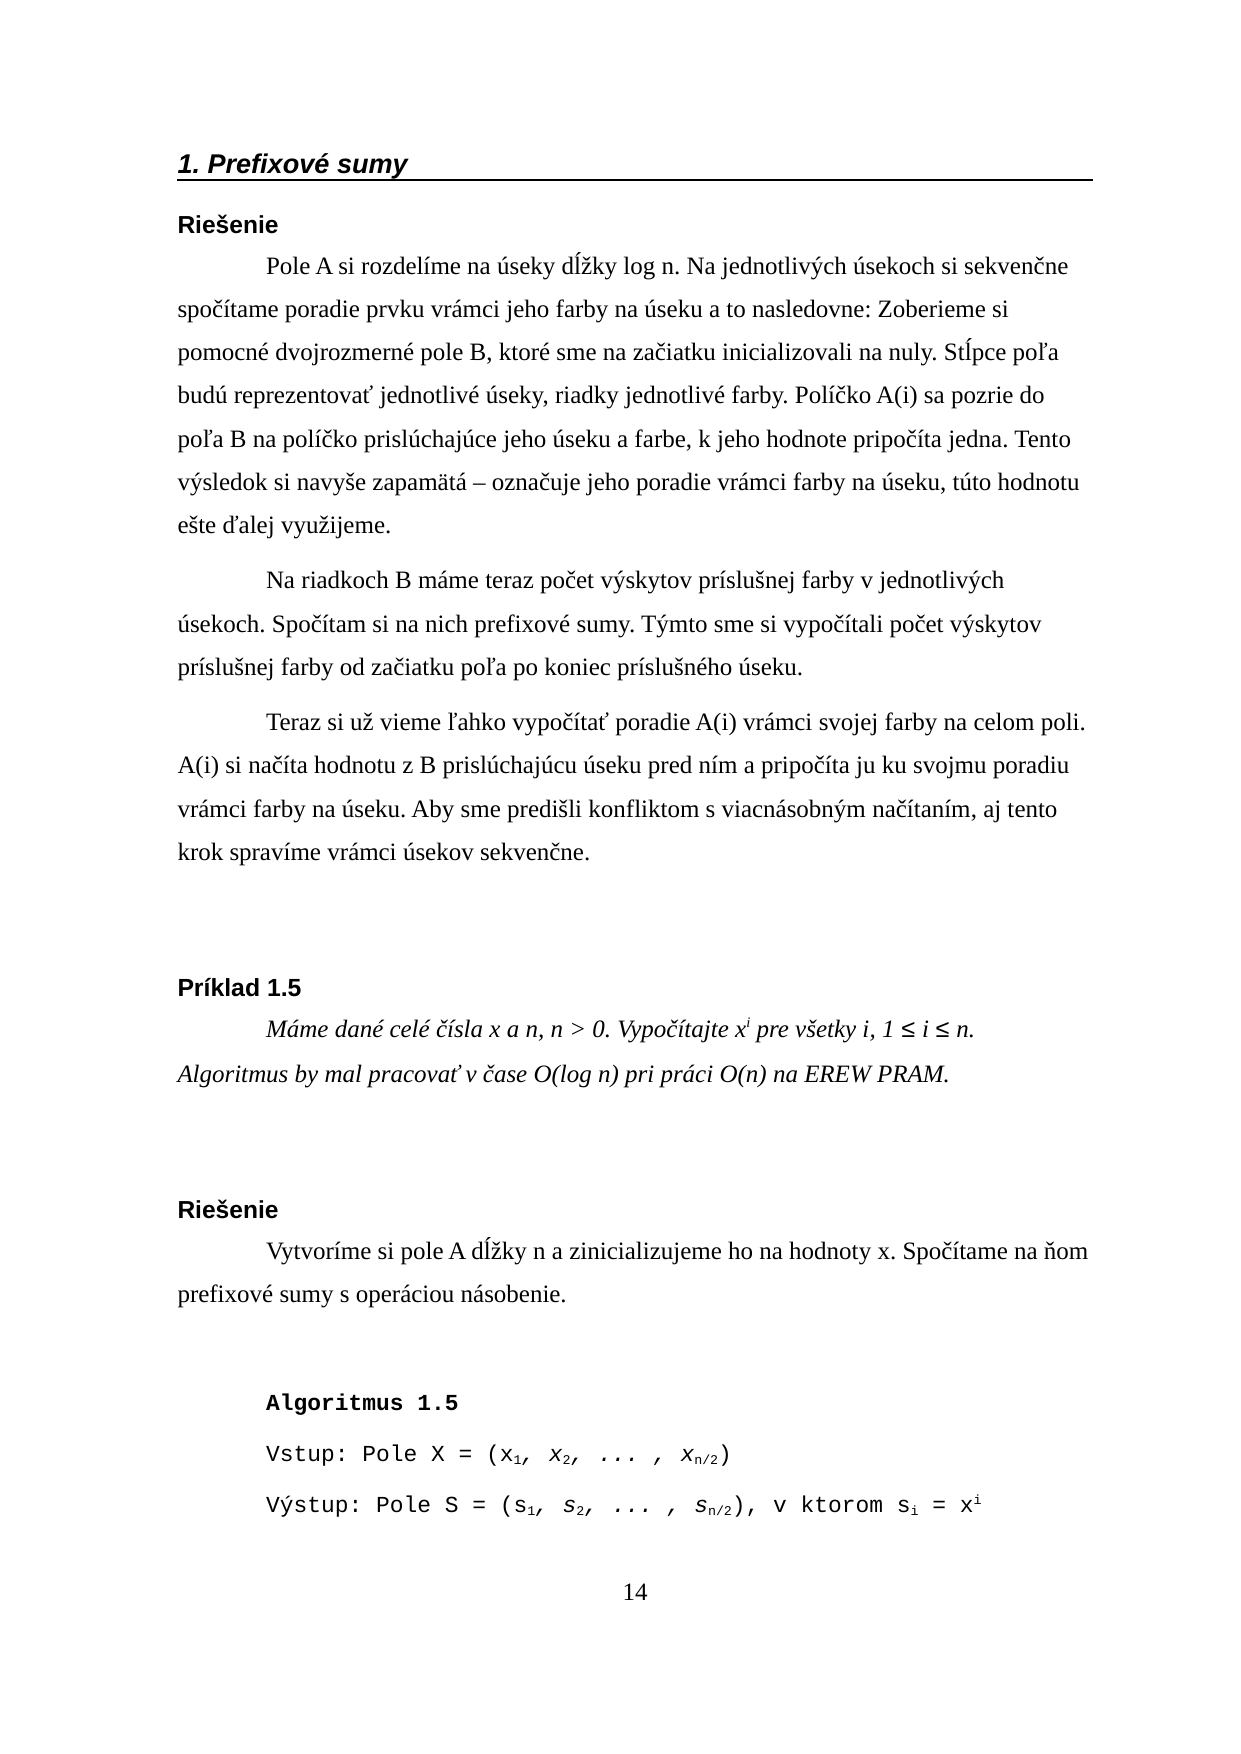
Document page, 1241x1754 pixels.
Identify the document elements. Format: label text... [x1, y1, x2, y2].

text Na riadkoch B máme teraz počet výskytov príslušnej farby v jednotlivých úsekoch. Spočítam si na nich prefixové sumy. Týmto sme si vypočítali počet výskytov príslušnej farby od začiatku poľa po koniec príslušného úseku. [177, 566, 1093, 681]
text Algoritmus 1.5 [177, 1391, 1093, 1417]
text Výstup: Pole S = (s1, s2, ... , sn/2), v ktorom si = xi [177, 1493, 1093, 1519]
subtitle Riešenie [177, 210, 1093, 239]
text Vstup: Pole X = (x1, x2, ... , xn/2) [177, 1442, 1093, 1468]
text Vytvoríme si pole A dĺžky n a zinicializujeme ho na hodnoty x. Spočítame na ňom prefixové sumy s operáciou násobenie. [177, 1236, 1093, 1308]
text Pole A si rozdelíme na úseky dĺžky log n. Na jednotlivých úsekoch si sekvenčne spočítame poradie prvku vrámci jeho farby na úseku a to nasledovne: Zoberieme si pomocné dvojrozmerné pole B, ktoré sme na začiatku inicializovali na nuly. Stĺpce poľa budú reprezentovať jednotlivé úseky, riadky jednotlivé farby. Políčko A(i) sa pozrie do poľa B na políčko prislúchajúce jeho úseku a farbe, k jeho hodnote pripočíta jedna. Tento výsledok si navyše zapamätá – označuje jeho poradie vrámci farby na úseku, túto hodnotu ešte ďalej využijeme. [177, 251, 1093, 539]
text Máme dané celé čísla x a n, n > 0. Vypočítajte xi pre všetky i, 1 ≤ i ≤ n. Algoritmus by mal pracovať v čase O(log n) pri práci O(n) na EREW PRAM. [177, 1014, 1093, 1088]
subtitle Riešenie [177, 1196, 1093, 1224]
subtitle Príklad 1.5 [177, 973, 1093, 1002]
text Teraz si už vieme ľahko vypočítať poradie A(i) vrámci svojej farby na celom poli. A(i) si načíta hodnotu z B prislúchajúcu úseku pred ním a pripočíta ju ku svojmu poradiu vrámci farby na úseku. Aby sme predišli konfliktom s viacnásobným načítaním, aj tento krok spravíme vrámci úsekov sekvenčne. [177, 707, 1093, 866]
